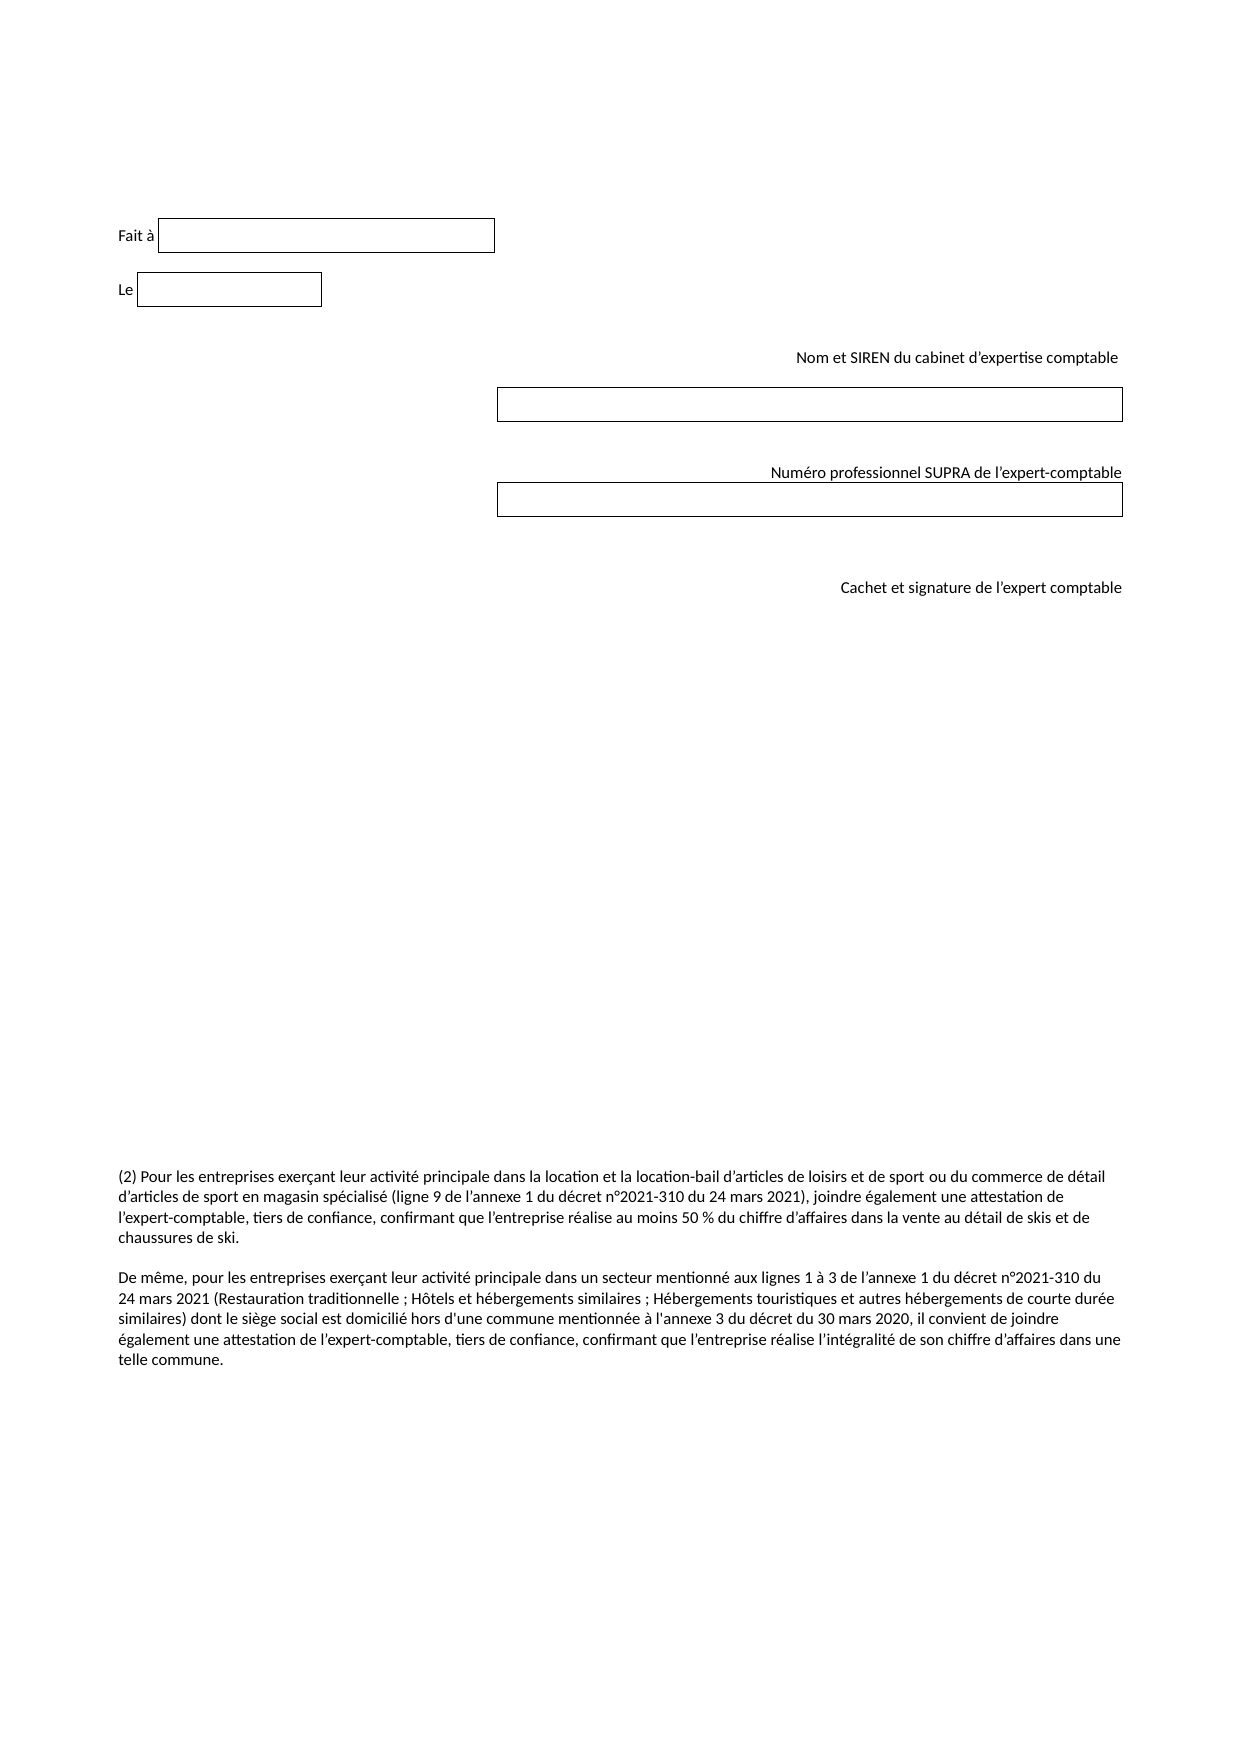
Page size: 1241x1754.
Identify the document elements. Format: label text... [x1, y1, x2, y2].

text (2) Pour les entreprises exerçant leur activité principale dans la location et la location-bail d’articles de loisirs et de sport ou du commerce de détail d’articles de sport en magasin spécialisé (ligne 9 de l’annexe 1 du décret n°2021-310 du 24 mars 2021), joindre également une attestation de l’expert-comptable, tiers de confiance, confirmant que l’entreprise réalise au moins 50 % du chiffre d’affaires dans la vente au détail de skis et de chaussures de ski. [118, 1166, 1122, 1247]
text Fait à [118, 218, 158, 252]
text Numéro professionnel SUPRA de l’expert-comptable [118, 462, 1122, 482]
text Nom et SIREN du cabinet d’expertise comptable [118, 347, 1122, 367]
text De même, pour les entreprises exerçant leur activité principale dans un secteur mentionné aux lignes 1 à 3 de l’annexe 1 du décret n°2021-310 du 24 mars 2021 (Restauration traditionnelle ; Hôtels et hébergements similaires ; Hébergements touristiques et autres hébergements de courte durée similaires) dont le siège social est domicilié hors d'une commune mentionnée à l'annexe 3 du décret du 30 mars 2020, il convient de joindre également une attestation de l’expert-comptable, tiers de confiance, confirmant que l’entreprise réalise l’intégralité de son chiffre d’affaires dans une telle commune. [118, 1268, 1122, 1369]
text Le [118, 272, 137, 306]
text Cachet et signature de l’expert comptable [118, 577, 1122, 597]
text [495, 218, 1122, 252]
text [322, 272, 1122, 306]
